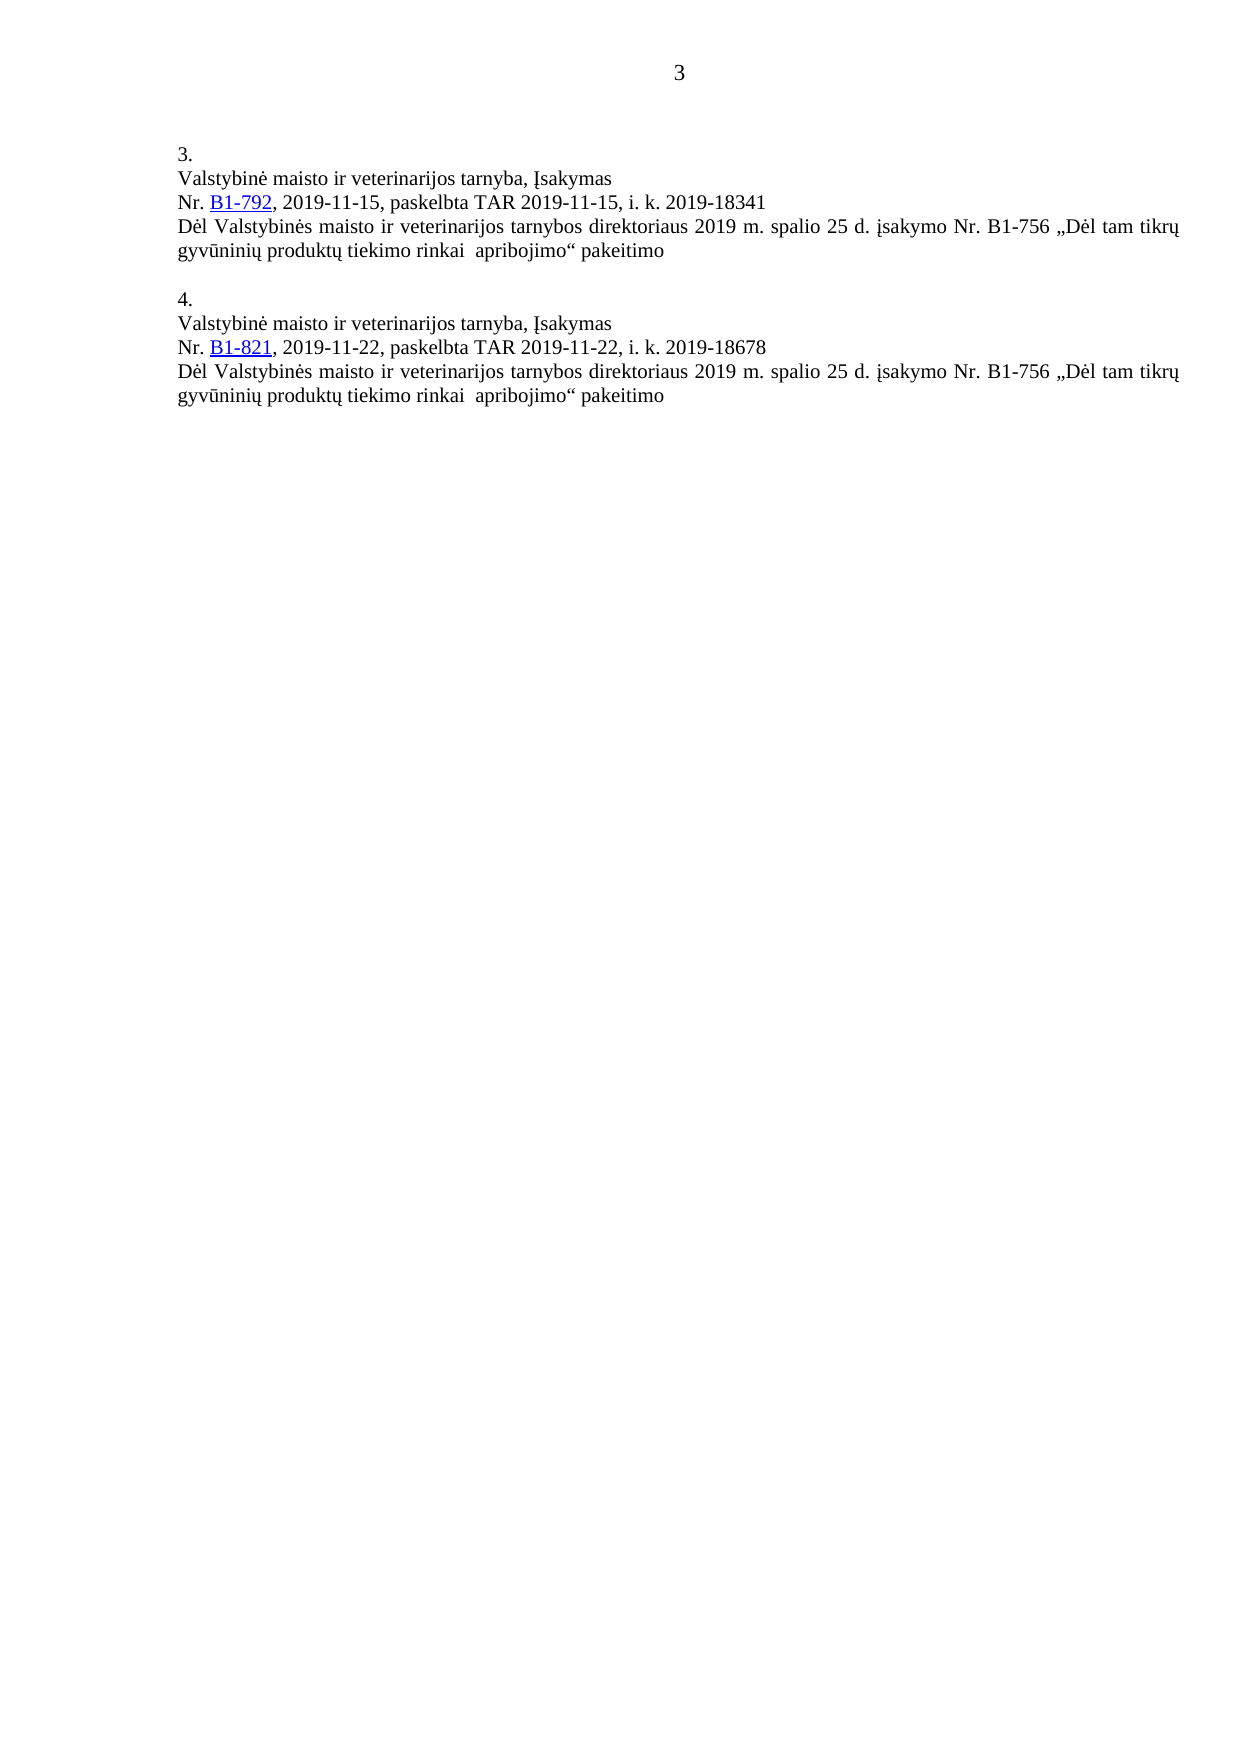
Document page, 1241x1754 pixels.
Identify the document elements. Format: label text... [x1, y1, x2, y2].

text Nr. B1-821, 2019-11-22, paskelbta TAR 2019-11-22, i. k. 2019-18678 [177, 335, 1181, 359]
text Dėl Valstybinės maisto ir veterinarijos tarnybos direktoriaus 2019 m. spalio 25 d. įsakymo Nr. B1-756 „Dėl tam tikrų gyvūninių produktų tiekimo rinkai apribojimo“ pakeitimo [177, 214, 1181, 262]
text Valstybinė maisto ir veterinarijos tarnyba, Įsakymas [177, 311, 1181, 335]
text 3. [177, 142, 1181, 166]
text Dėl Valstybinės maisto ir veterinarijos tarnybos direktoriaus 2019 m. spalio 25 d. įsakymo Nr. B1-756 „Dėl tam tikrų gyvūninių produktų tiekimo rinkai apribojimo“ pakeitimo [177, 359, 1181, 407]
text Valstybinė maisto ir veterinarijos tarnyba, Įsakymas [177, 166, 1181, 190]
text 4. [177, 287, 1181, 311]
text Nr. B1-792, 2019-11-15, paskelbta TAR 2019-11-15, i. k. 2019-18341 [177, 190, 1181, 214]
